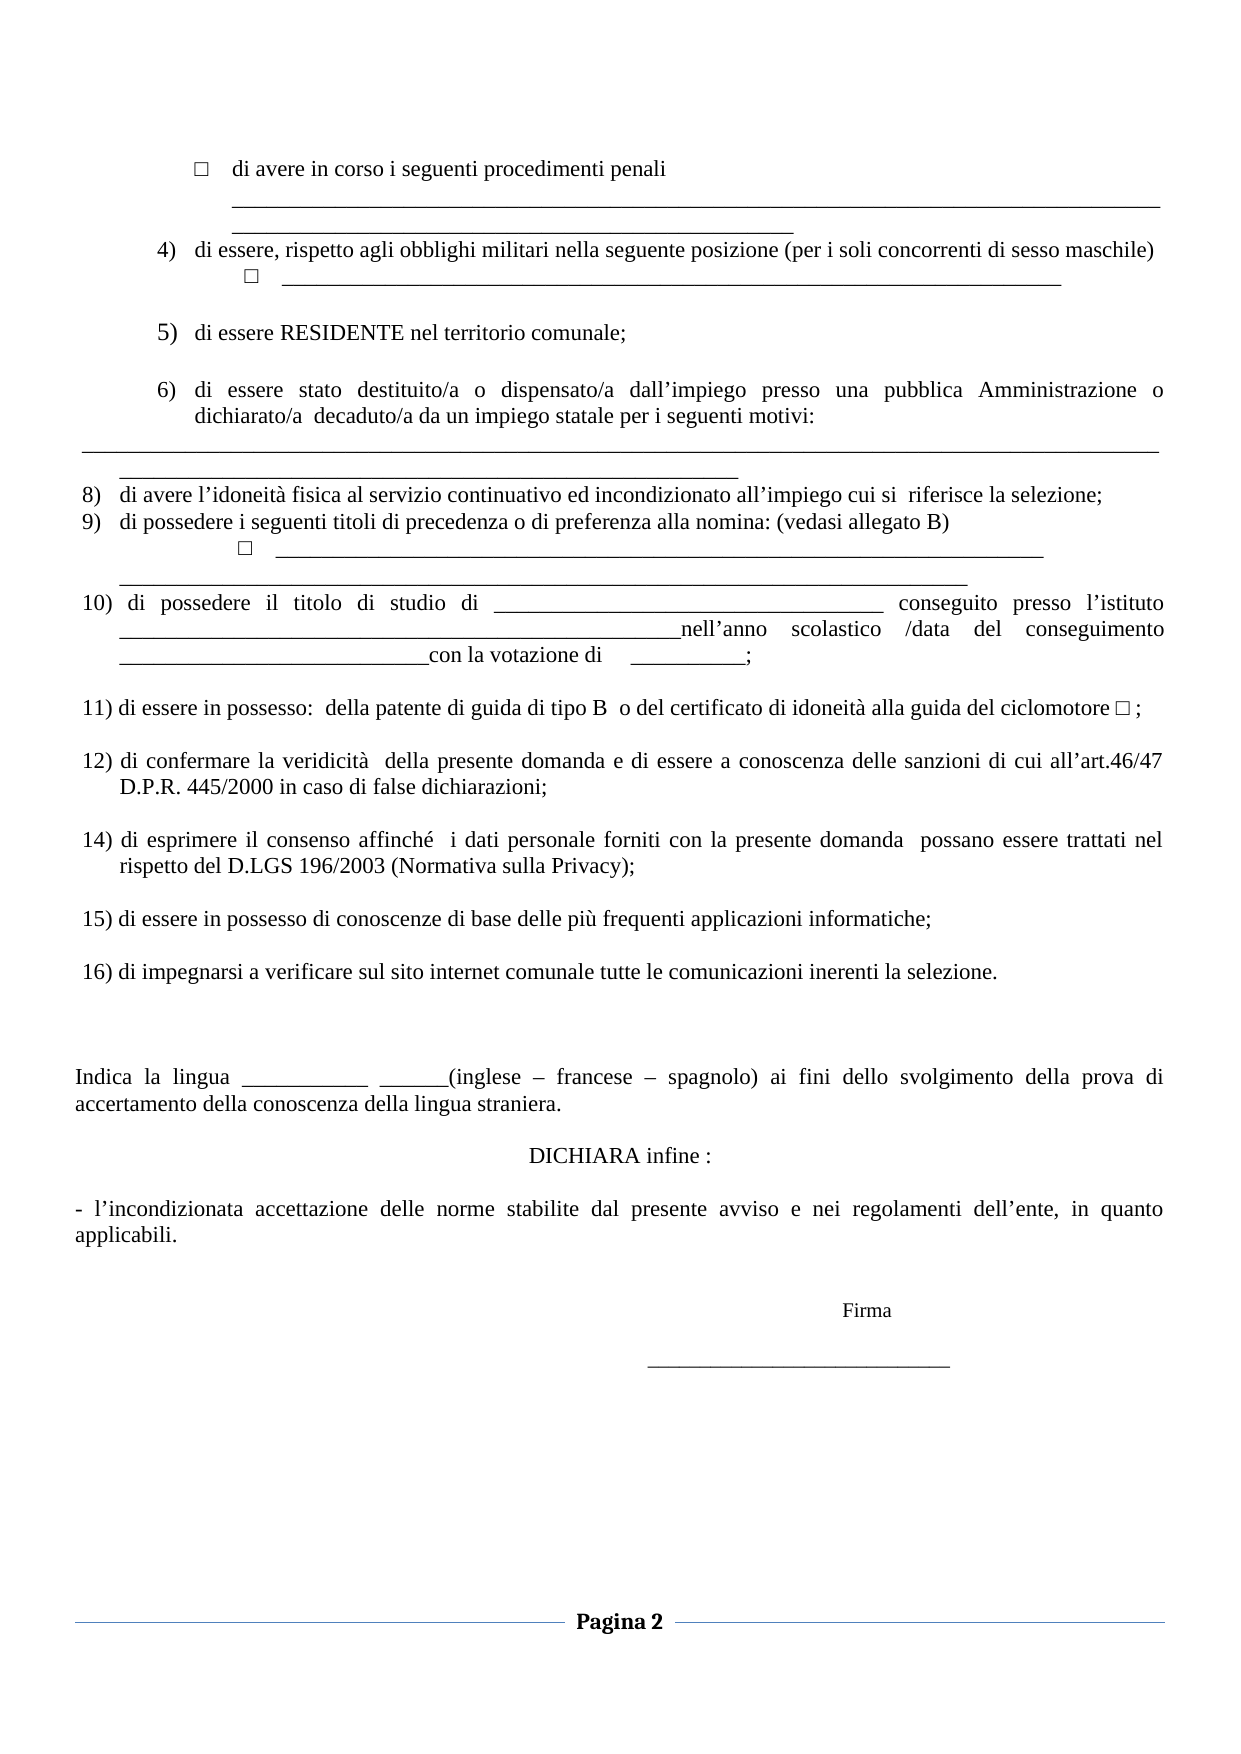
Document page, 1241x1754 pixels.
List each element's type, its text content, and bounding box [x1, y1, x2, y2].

text 12) di confermare la veridicità della presente domanda e di essere a conoscenza delle sanzioni di cui all’art.46/47 D.P.R. 445/2000 in caso di false dichiarazioni; [82, 747, 1165, 800]
text 11) di essere in possesso: della patente di guida di tipo B ⁭ o del certificato di idoneità alla guida del ciclomotore □ ; [82, 694, 1165, 721]
text - l’incondizionata accettazione delle norme stabilite dal presente avviso e nei regolamenti dell’ente, in quanto applicabili. [75, 1195, 1165, 1248]
list ____________________________________________________________________ [244, 263, 1165, 291]
text DICHIARA infine : [75, 1142, 1165, 1169]
text __________________________________________________________________________ [82, 562, 1165, 589]
text ____________________________________________________________________________________________________________________________________________________ [82, 429, 1165, 482]
text Firma [104, 1298, 1165, 1322]
list ___________________________________________________________________ [238, 534, 1165, 562]
text 9) di possedere i seguenti titoli di precedenza o di preferenza alla nomina: (vedasi allegato B) [82, 508, 1165, 534]
text 10) di possedere il titolo di studio di __________________________________ conseguito presso l’istituto _________________________________________________nell’anno scolastico /data del conseguimento ___________________________con la votazione di __________; [82, 589, 1165, 668]
text 16) di impegnarsi a verificare sul sito internet comunale tutte le comunicazioni inerenti la selezione. [82, 958, 1165, 984]
text 14) di esprimere il consenso affinché i dati personale forniti con la presente domanda possano essere trattati nel rispetto del D.LGS 196/2003 (Normativa sulla Privacy); [82, 826, 1165, 879]
list di essere, rispetto agli obblighi militari nella seguente posizione (per i soli concorrenti di sesso maschile) [157, 236, 1165, 263]
text 8) di avere l’idoneità fisica al servizio continuativo ed incondizionato all’impiego cui si riferisce la selezione; [82, 482, 1165, 508]
text 15) di essere in possesso di conoscenze di base delle più frequenti applicazioni informatiche; [82, 905, 1165, 931]
list di essere RESIDENTE nel territorio comunale; [157, 317, 1165, 346]
text Indica la lingua ___________ ______(inglese – francese – spagnolo) ai fini dello svolgimento della prova di accertamento della conoscenza della lingua straniera. [75, 1063, 1165, 1116]
list di avere in corso i seguenti procedimenti penali __________________________________________________________________________________________________________________________________ [194, 155, 1165, 236]
text _____________________________ [75, 1322, 1165, 1370]
list di essere stato destituito/a o dispensato/a dall’impiego presso una pubblica Amministrazione o dichiarato/a decaduto/a da un impiego statale per i seguenti motivi: [157, 376, 1165, 429]
